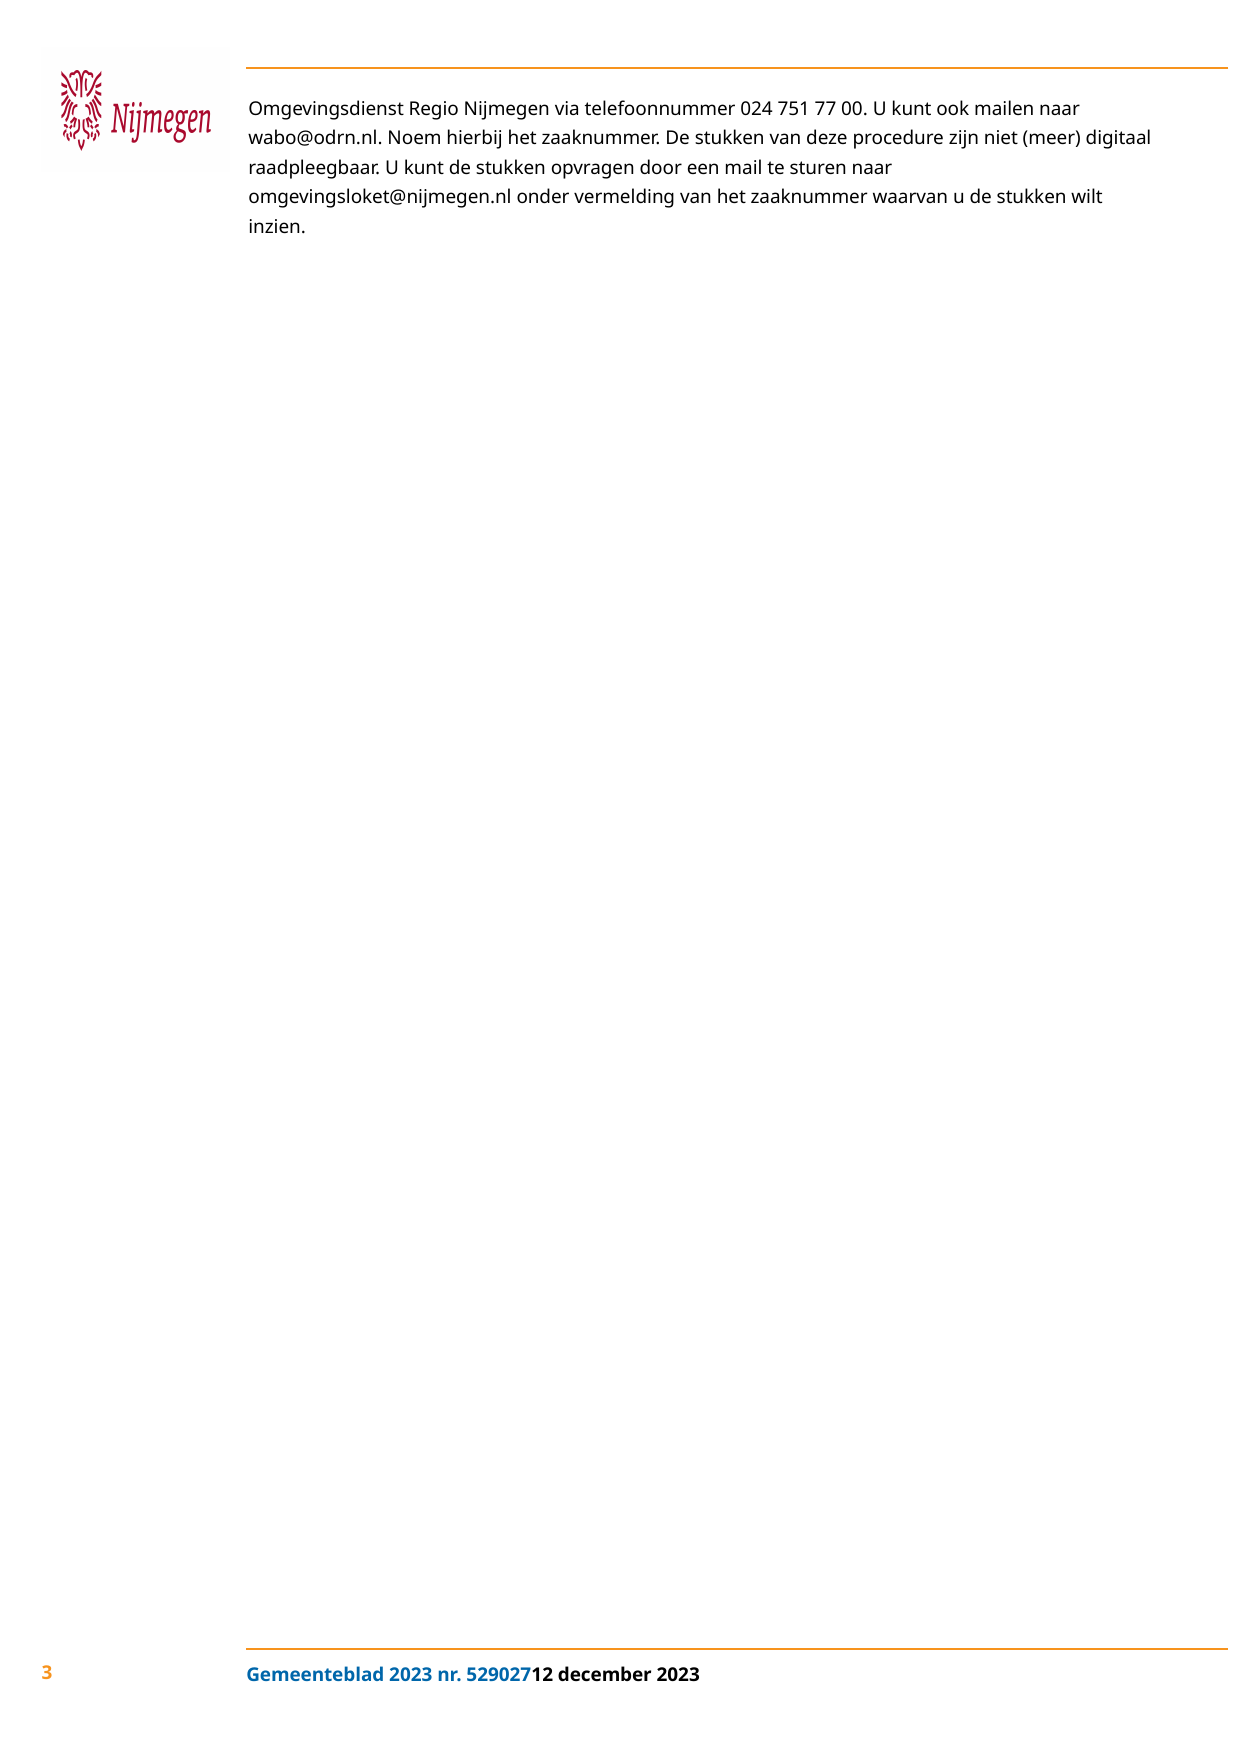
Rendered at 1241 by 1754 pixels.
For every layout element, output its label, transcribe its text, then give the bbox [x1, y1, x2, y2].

text Omgevingsdienst Regio Nijmegen via telefoonnummer 024 751 77 00. U kunt ook mailen naar wabo@odrn.nl. Noem hierbij het zaaknummer. De stukken van deze procedure zijn niet (meer) digitaal raadpleegbaar. U kunt de stukken opvragen door een mail te sturen naar omgevingsloket@nijmegen.nl onder vermelding van het zaaknummer waarvan u de stukken wilt inzien. [248, 95, 1152, 239]
picture [41, 47, 231, 172]
